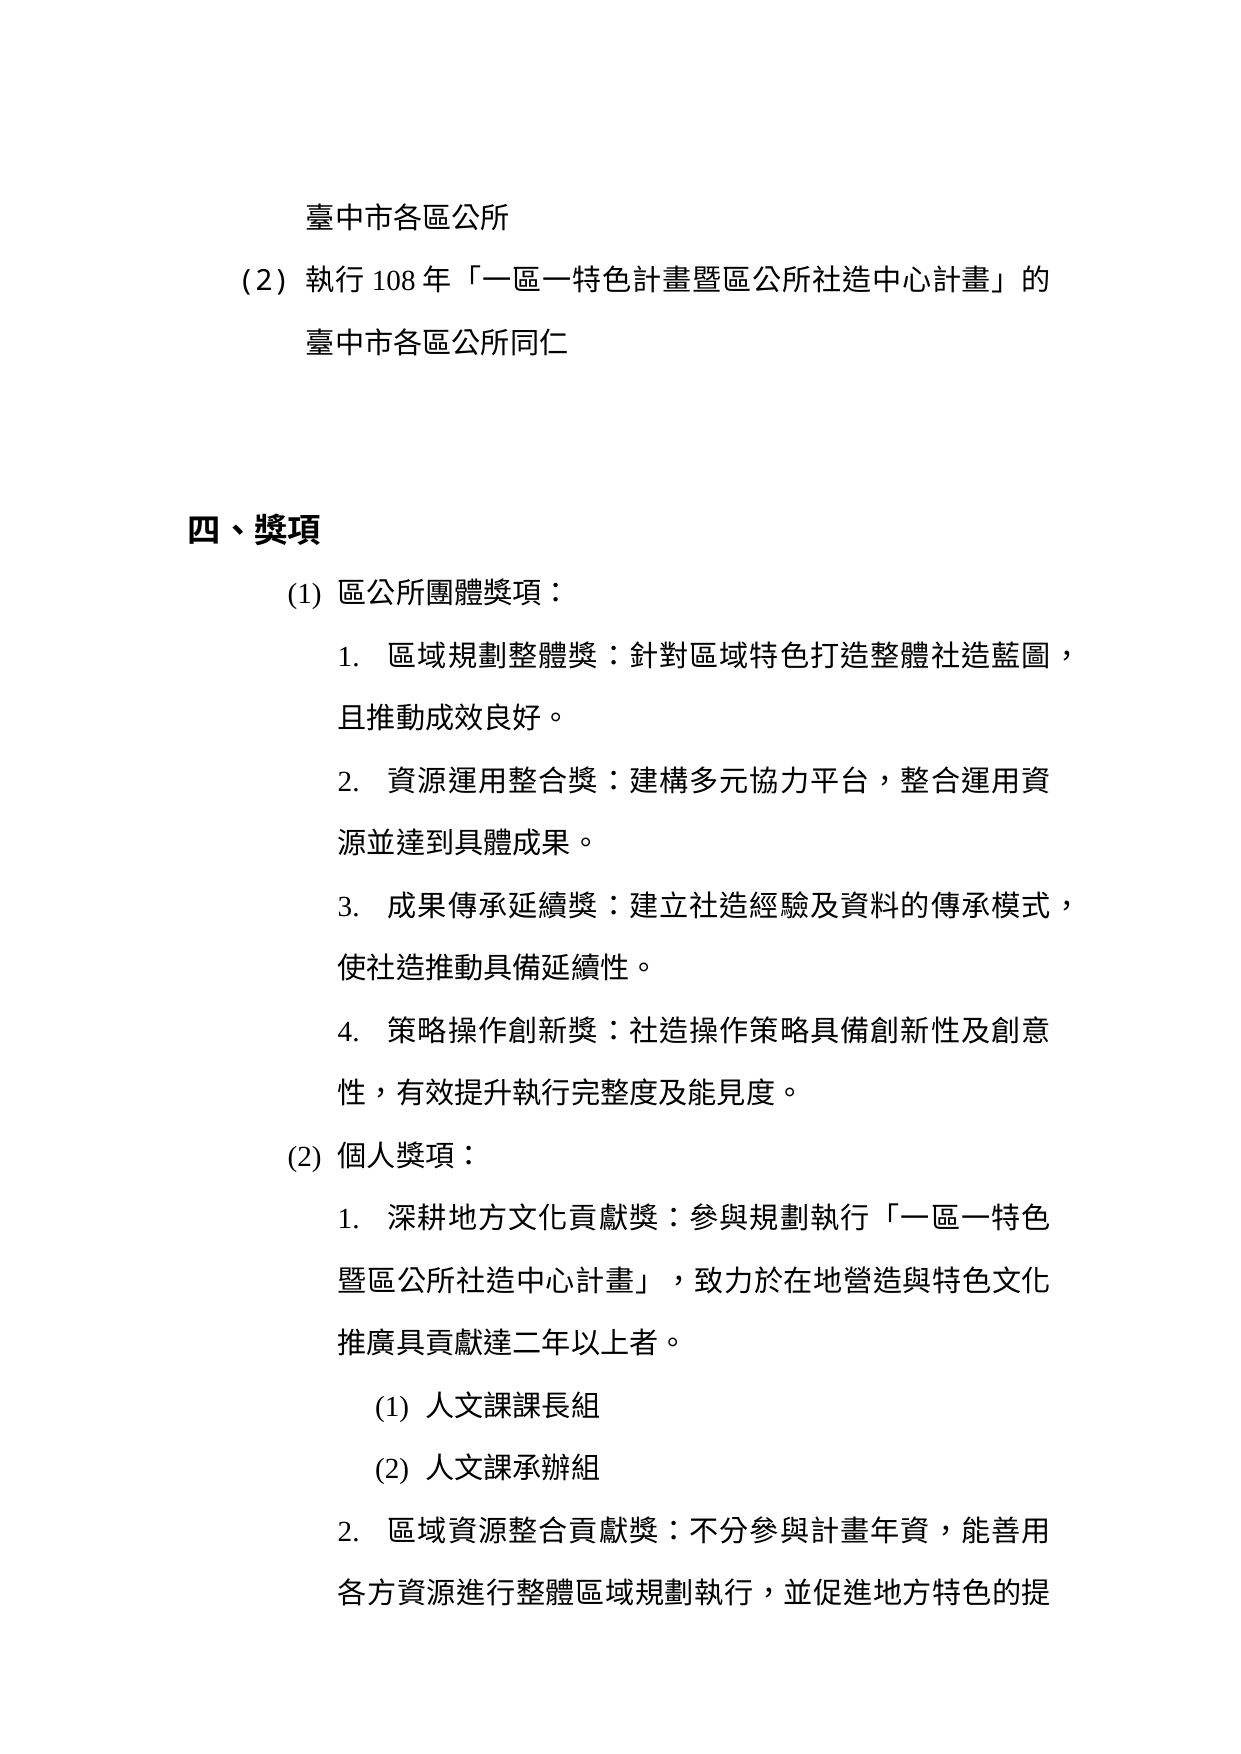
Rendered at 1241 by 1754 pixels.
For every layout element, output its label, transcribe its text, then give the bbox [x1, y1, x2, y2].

list 資源運用整合獎：建構多元協力平台，整合運用資源並達到具體成果。 [337, 737, 1053, 862]
list 人文課承辦組 [375, 1424, 1053, 1487]
list 執行108年「一區一特色計畫暨區公所社造中心計畫」的臺中市各區公所同仁 [237, 237, 1053, 362]
list 區公所團體獎項： [287, 549, 1053, 612]
list 區域資源整合貢獻獎：不分參與計畫年資，能善用各方資源進行整體區域規劃執行，並促進地方特色的提 [337, 1487, 1053, 1612]
list 人文課課長組 [375, 1362, 1053, 1424]
list 深耕地方文化貢獻獎：參與規劃執行「一區一特色暨區公所社造中心計畫」，致力於在地營造與特色文化推廣具貢獻達二年以上者。 [337, 1174, 1053, 1362]
list 策略操作創新獎：社造操作策略具備創新性及創意性，有效提升執行完整度及能見度。 [337, 987, 1053, 1112]
list 成果傳承延續獎：建立社造經驗及資料的傳承模式，使社造推動具備延續性。 [337, 862, 1053, 987]
list 區域規劃整體獎：針對區域特色打造整體社造藍圖，且推動成效良好。 [337, 612, 1053, 737]
list 臺中市各區公所 [237, 174, 1053, 237]
text 四、獎項 [187, 487, 1053, 549]
list 個人獎項： [287, 1112, 1053, 1174]
